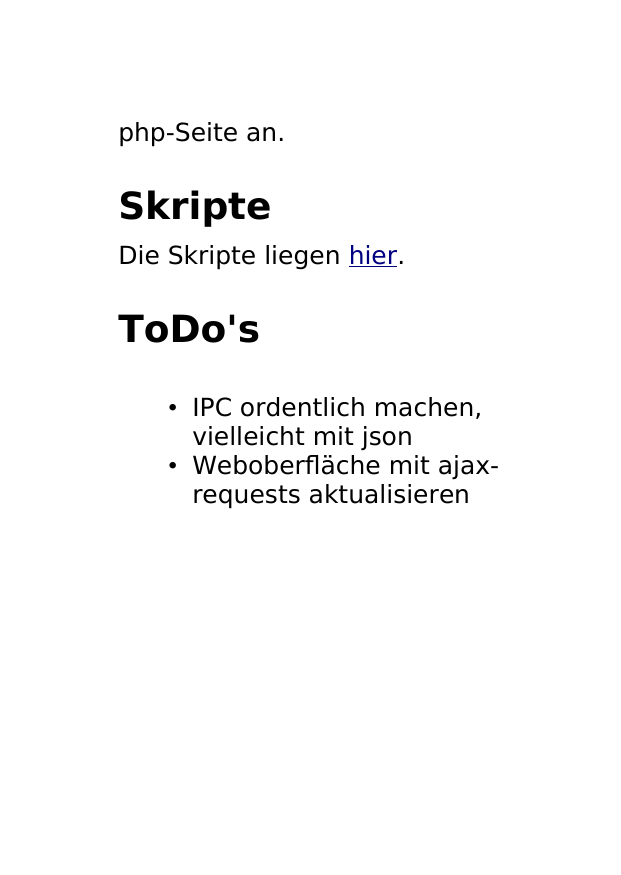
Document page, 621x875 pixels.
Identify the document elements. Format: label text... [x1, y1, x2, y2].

subtitle ToDo's [118, 308, 502, 351]
list IPC ordentlich machen, vielleicht mit json [177, 393, 502, 452]
text Die Skripte liegen hier. [118, 241, 502, 270]
text php-Seite an. [118, 118, 502, 147]
subtitle Skripte [118, 185, 502, 228]
list Weboberfläche mit ajax-requests aktualisieren [177, 452, 502, 510]
